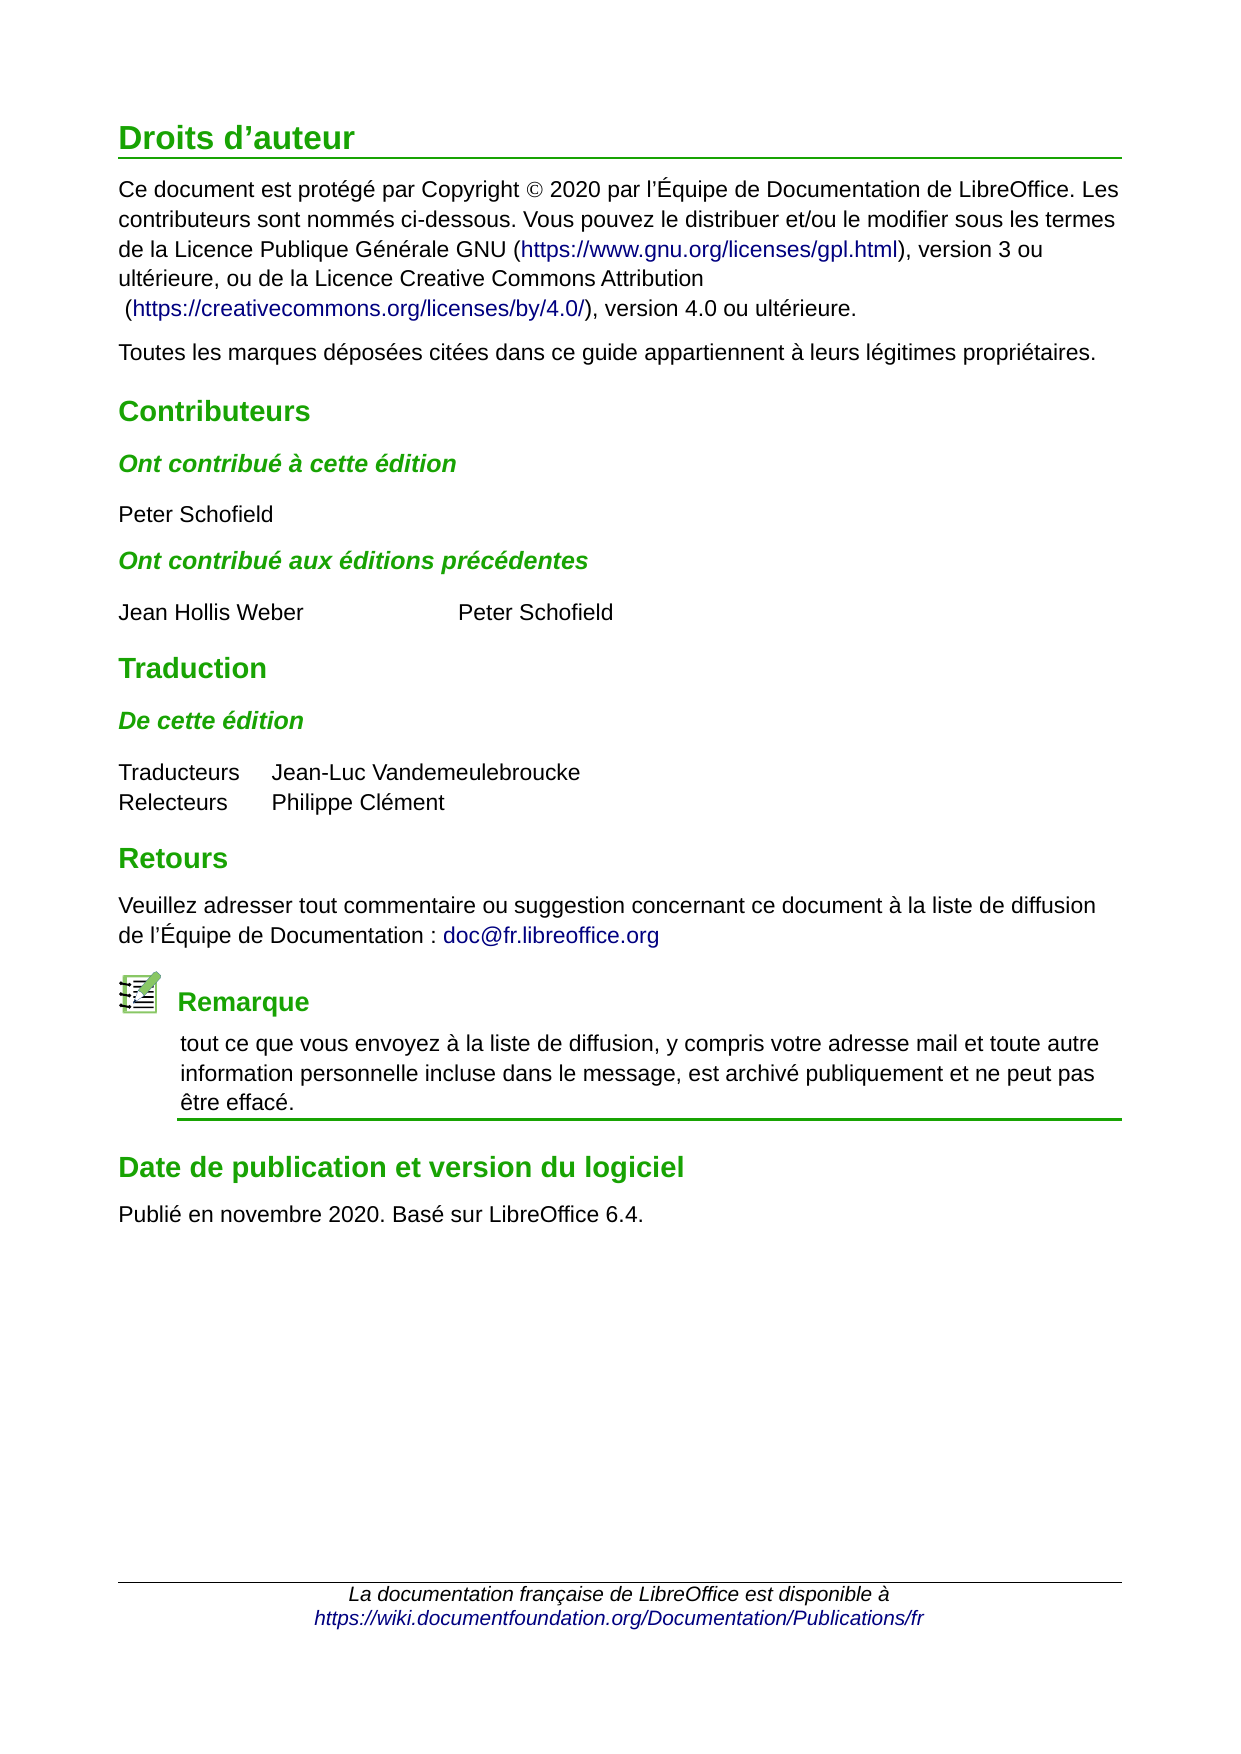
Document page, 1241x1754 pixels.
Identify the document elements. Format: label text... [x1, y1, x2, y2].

table_cell [602, 785, 862, 815]
table_header Peter Schofield [458, 596, 789, 625]
table_header [789, 596, 1122, 625]
text Ont contribué aux éditions précédentes [118, 546, 1122, 575]
text Date de publication et version du logiciel [118, 1150, 1122, 1183]
table_header [602, 756, 862, 785]
table_header Jean Hollis Weber [118, 596, 458, 625]
table_header [458, 498, 789, 528]
table_cell Relecteurs [118, 785, 271, 815]
table_cell [862, 785, 1122, 815]
table_header Jean-Luc Vandemeulebroucke [271, 756, 602, 785]
table_header [862, 756, 1122, 785]
text Veuillez adresser tout commentaire ou suggestion concernant ce document à la liste de diffusion de l’Équipe de Documentation : doc@fr.libreoffice.org [118, 889, 1122, 948]
text Toutes les marques déposées citées dans ce guide appartiennent à leurs légitimes propriétaires. [118, 335, 1122, 365]
text tout ce que vous envoyez à la liste de diffusion, y compris votre adresse mail et toute autre information personnelle incluse dans le message, est archivé publiquement et ne peut pas être effacé. [177, 1024, 1122, 1118]
text De cette édition [118, 706, 1122, 735]
table_header Peter Schofield [118, 498, 458, 528]
list Remarque [118, 970, 1122, 1017]
text Retours [118, 841, 1122, 875]
table_header Traducteurs [118, 756, 271, 785]
text Ont contribué à cette édition [118, 448, 1122, 478]
text Ce document est protégé par Copyright © 2020 par l’Équipe de Documentation de LibreOffice. Les contributeurs sont nommés ci-dessous. Vous pouvez le distribuer et/ou le modifier sous les termes de la Licence Publique Générale GNU (https://www.gnu.org/licenses/gpl.html), version 3 ou ultérieure, ou de la Licence Creative Commons Attribution (https://creativecommons.org/licenses/by/4.0/), version 4.0 ou ultérieure. [118, 173, 1122, 321]
text Droits d’auteur [118, 118, 1122, 157]
text Traduction [118, 652, 1122, 685]
table_header [789, 498, 1122, 528]
text Publié en novembre 2020. Basé sur LibreOffice 6.4. [118, 1198, 1122, 1227]
table_cell Philippe Clément [271, 785, 602, 815]
text Contributeurs [118, 394, 1122, 428]
